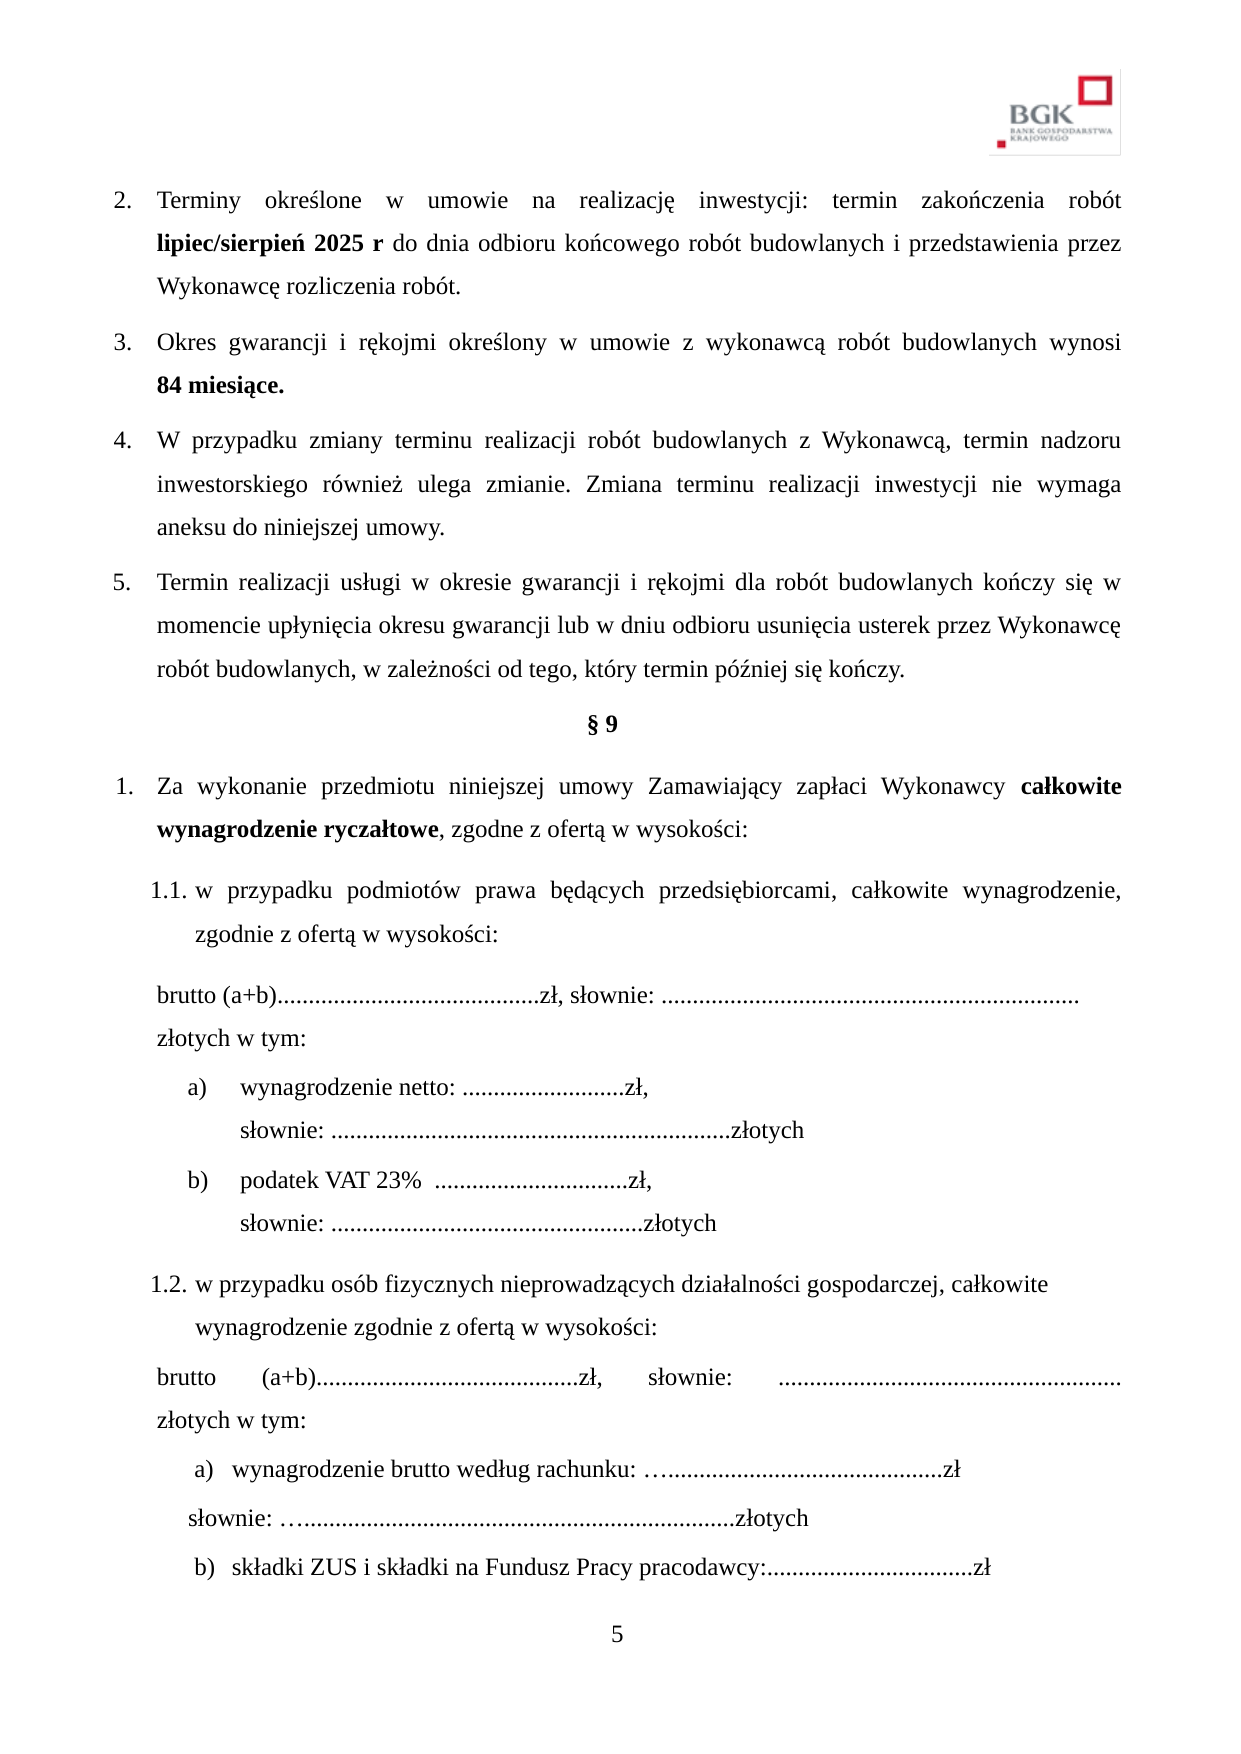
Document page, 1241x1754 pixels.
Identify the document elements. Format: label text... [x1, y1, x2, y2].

list Termin realizacji usługi w okresie gwarancji i rękojmi dla robót budowlanych kończy się w momencie upłynięcia okresu gwarancji lub w dniu odbioru usunięcia usterek przez Wykonawcę robót budowlanych, w zależności od tego, który termin później się kończy. [112, 567, 1122, 682]
text brutto (a+b)..........................................zł, słownie: ....................................................... złotych w tym: [157, 1362, 1122, 1433]
list Terminy określone w umowie na realizację inwestycji: termin zakończenia robót lipiec/sierpień 2025 r do dnia odbioru końcowego robót budowlanych i przedstawienia przez Wykonawcę rozliczenia robót. [113, 185, 1122, 300]
list podatek VAT 23% ...............................zł, słownie: ..................................................złotych [187, 1165, 1122, 1237]
list Za wykonanie przedmiotu niniejszej umowy Zamawiający zapłaci Wykonawcy całkowite wynagrodzenie ryczałtowe, zgodne z ofertą w wysokości: [115, 771, 1122, 843]
text słownie: ….....................................................................złotych [114, 1503, 1122, 1532]
list w przypadku osób fizycznych nieprowadzących działalności gospodarczej, całkowite wynagrodzenie zgodnie z ofertą w wysokości: [150, 1269, 1122, 1341]
list Okres gwarancji i rękojmi określony w umowie z wykonawcą robót budowlanych wynosi 84 miesiące. [113, 327, 1122, 399]
list w przypadku podmiotów prawa będących przedsiębiorcami, całkowite wynagrodzenie, zgodnie z ofertą w wysokości: [150, 876, 1122, 947]
list wynagrodzenie brutto według rachunku: …............................................zł [194, 1454, 1122, 1482]
list wynagrodzenie netto: ..........................zł, słownie: ................................................................złotych [187, 1072, 1122, 1144]
text brutto (a+b)..........................................zł, słownie: ................................................................... złotych w tym: [157, 980, 1122, 1052]
list W przypadku zmiany terminu realizacji robót budowlanych z Wykonawcą, termin nadzoru inwestorskiego również ulega zmianie. Zmiana terminu realizacji inwestycji nie wymaga aneksu do niniejszej umowy. [113, 426, 1122, 541]
list składki ZUS i składki na Fundusz Pracy pracodawcy:.................................zł [194, 1552, 1122, 1581]
text § 9 [83, 709, 1122, 738]
